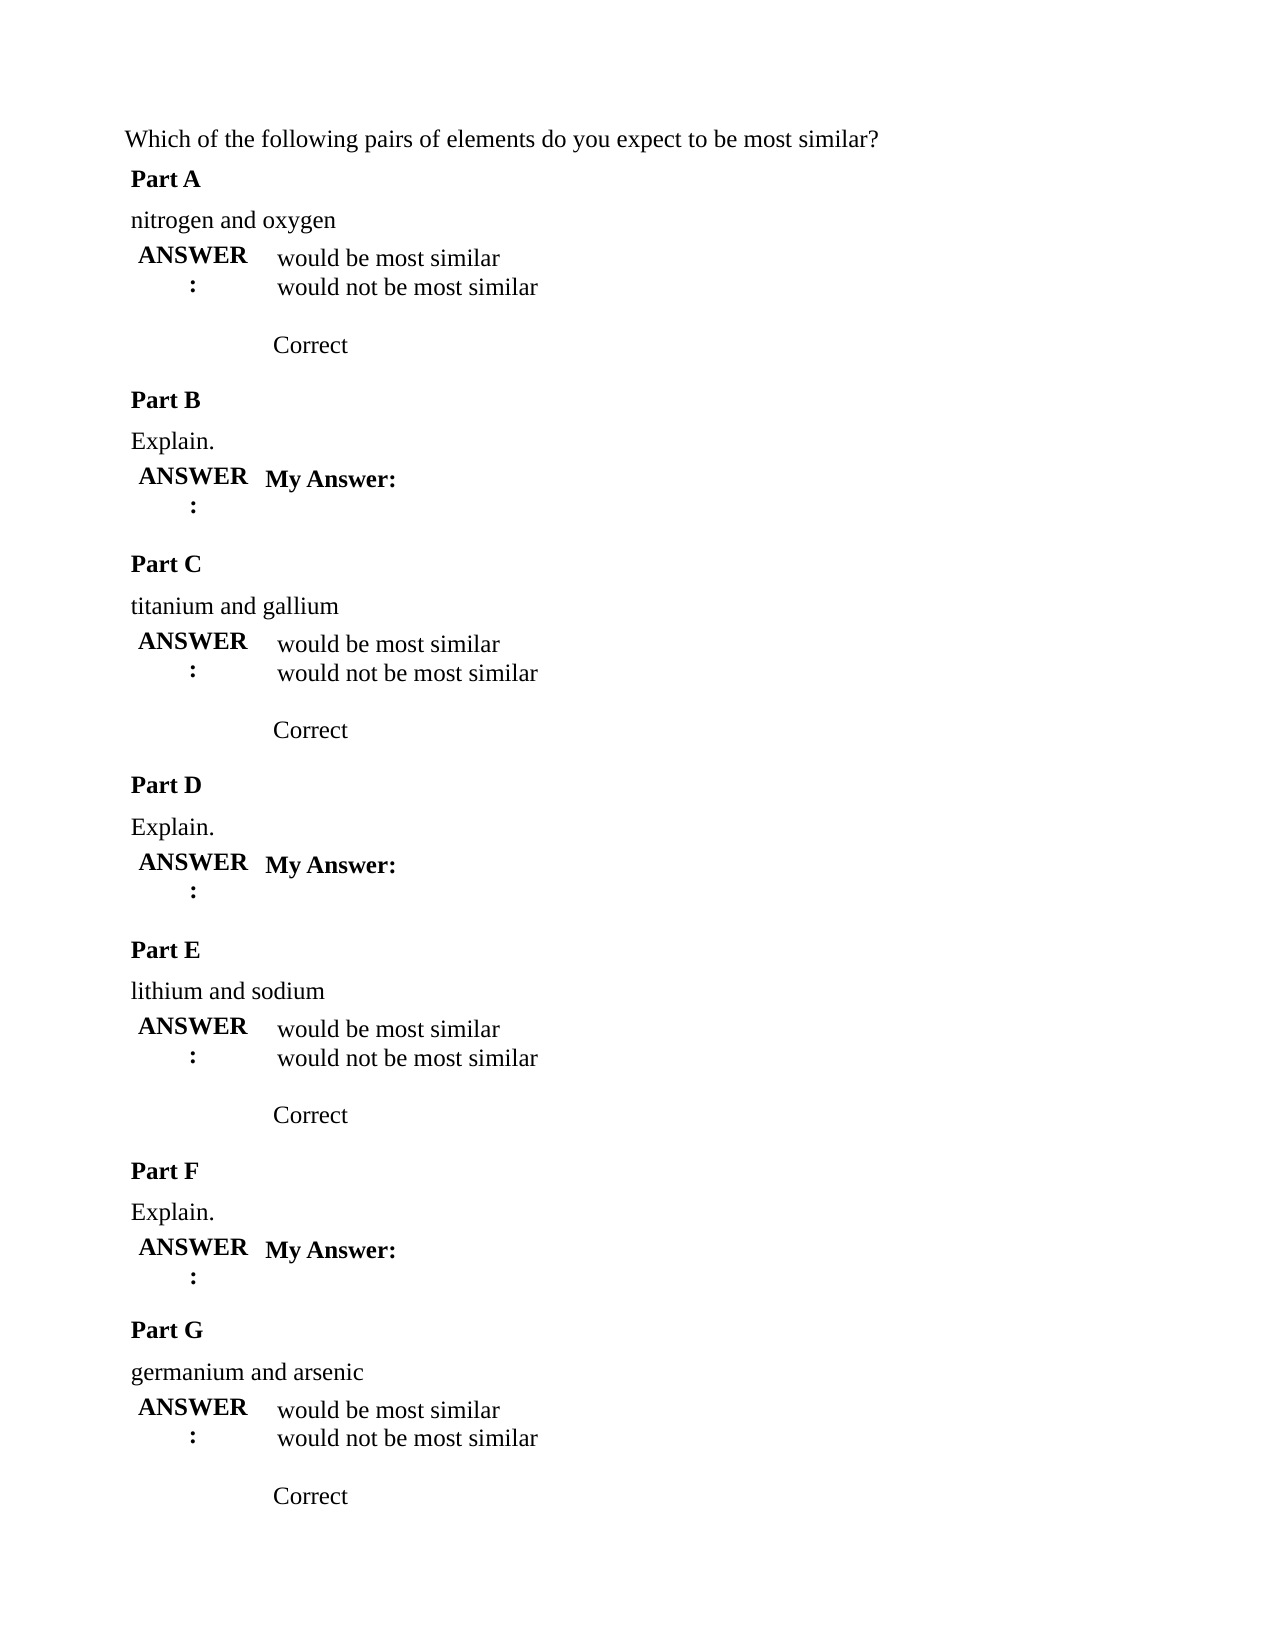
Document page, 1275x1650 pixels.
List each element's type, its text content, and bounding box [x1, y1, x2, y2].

table_cell would not be most similar [277, 658, 538, 686]
table_header [255, 234, 1113, 368]
table_header would be most similar [277, 629, 538, 658]
table_cell [273, 1043, 277, 1072]
table_header [333, 764, 1119, 806]
table_header [261, 626, 270, 747]
table_header [541, 1392, 550, 1513]
table_header My Answer: [262, 847, 401, 911]
table_header My Answer: [262, 1232, 401, 1297]
table_header [273, 629, 277, 658]
table_header [256, 841, 1113, 917]
table_header Part F [124, 1150, 332, 1191]
table_header [541, 240, 550, 362]
table_header ANSWER: [131, 620, 255, 753]
table_header [273, 1395, 277, 1423]
table_cell [273, 1424, 277, 1452]
table_header Part B [124, 379, 332, 420]
table_header ANSWER: [131, 1226, 256, 1303]
table_header Part C [124, 543, 341, 584]
table_header Part E [124, 929, 341, 970]
table_header [541, 1011, 550, 1132]
table_header [261, 1011, 270, 1132]
table_header [341, 543, 1119, 584]
table_header [255, 620, 1113, 753]
table_header would be most similar [277, 1014, 538, 1043]
table_cell Explain. [124, 806, 1119, 924]
table_cell [273, 658, 277, 686]
table_header [261, 1392, 270, 1513]
table_header Correct [270, 1392, 541, 1513]
table_header would be most similar [277, 1395, 538, 1423]
table_header would be most similar [277, 244, 538, 272]
table_header [273, 1014, 277, 1043]
table_header [255, 1385, 1113, 1519]
table_cell nitrogen and oxygen [124, 199, 1119, 374]
table_header [255, 1005, 1113, 1138]
table_header [341, 929, 1119, 970]
table_header Correct [270, 240, 541, 362]
table_header [333, 379, 1119, 420]
table_header [256, 1226, 1113, 1303]
table_cell Explain. [124, 1191, 1119, 1309]
table_header [341, 158, 1119, 199]
table_cell lithium and sodium [124, 970, 1119, 1145]
table_header ANSWER: [131, 1385, 255, 1519]
table_header ANSWER: [131, 455, 256, 532]
table_header ANSWER: [131, 234, 255, 368]
table_header Correct [270, 1011, 541, 1132]
table_cell germanium and arsenic [124, 1350, 1119, 1525]
table_cell [273, 272, 277, 301]
table_header My Answer: [262, 461, 401, 526]
table_header Part G [124, 1309, 342, 1350]
table_cell titanium and gallium [124, 585, 1119, 759]
table_cell Which of the following pairs of elements do you expect to be most similar? [118, 118, 1126, 1532]
table_header [541, 626, 550, 747]
table_header [342, 1309, 1119, 1350]
table_header Part D [124, 764, 333, 806]
table_header [261, 240, 270, 362]
table_header ANSWER: [131, 841, 256, 917]
table_header Part A [124, 158, 341, 199]
table_cell would not be most similar [277, 1424, 538, 1452]
table_header Correct [270, 626, 541, 747]
table_cell Explain. [124, 420, 1119, 538]
table_header [273, 244, 277, 272]
table_cell would not be most similar [277, 272, 538, 301]
table_header [332, 1150, 1119, 1191]
table_cell would not be most similar [277, 1043, 538, 1072]
table_header ANSWER: [131, 1005, 255, 1138]
table_header [256, 455, 1113, 532]
